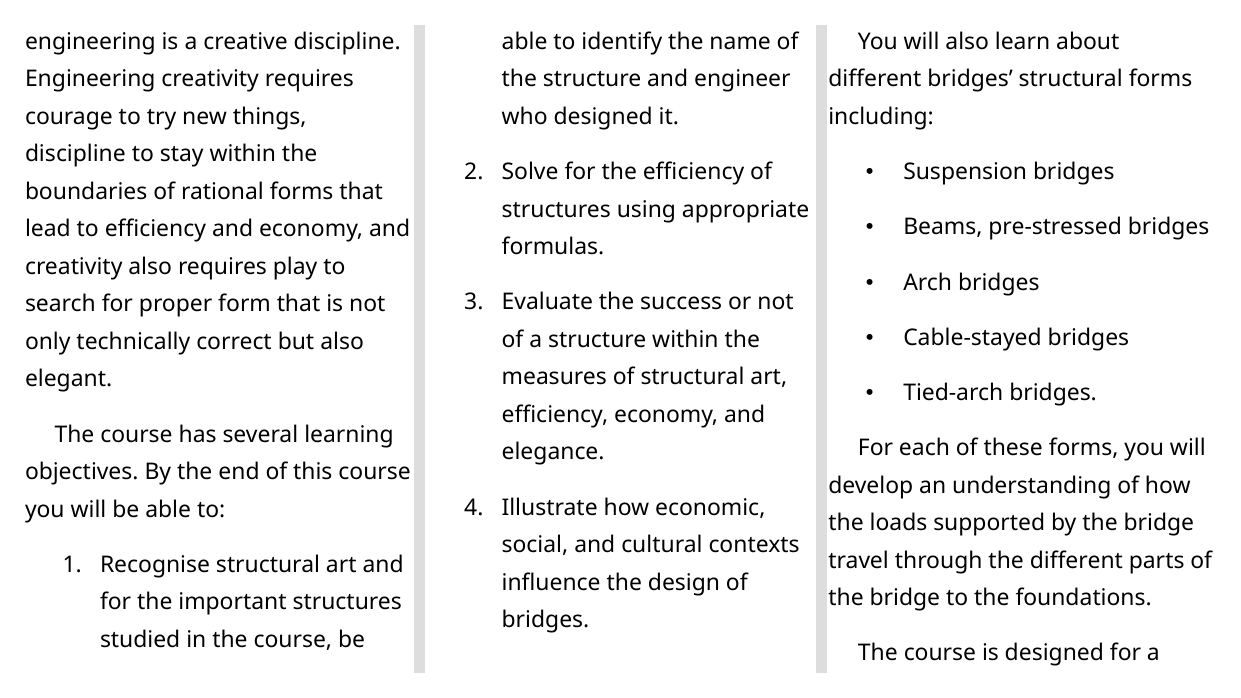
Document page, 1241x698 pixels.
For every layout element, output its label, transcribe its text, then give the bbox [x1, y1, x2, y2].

text For each of these forms, you will develop an understanding of how the loads supported by the bridge travel through the different parts of the bridge to the foundations. [828, 431, 1215, 612]
text The course is designed for a [828, 636, 1215, 667]
list Suspension bridges [866, 155, 1215, 186]
list Evaluate the success or not of a structure within the measures of structural art, efficiency, economy, and elegance. [464, 285, 813, 466]
list Arch bridges [866, 265, 1215, 297]
list Beams, pre-stressed bridges [866, 210, 1215, 241]
list Recognise structural art and for the important structures studied in the course, be [62, 548, 412, 654]
list able to identify the name of the structure and engineer who designed it. [464, 25, 813, 131]
text You will also learn about different bridges’ structural forms including: [828, 25, 1215, 131]
list Cable-stayed bridges [866, 321, 1215, 352]
text The course has several learning objectives. By the end of this course you will be able to: [25, 417, 412, 524]
list Solve for the efficiency of structures using appropriate formulas. [464, 155, 813, 261]
list Illustrate how economic, social, and cultural contexts influence the design of bridges. [464, 490, 813, 634]
text engineering is a creative discipline. Engineering creativity requires courage to try new things, discipline to stay within the boundaries of rational forms that lead to efficiency and economy, and creativity also requires play to search for proper form that is not only technically correct but also elegant. [25, 25, 412, 393]
list Tied-arch bridges. [866, 376, 1215, 407]
